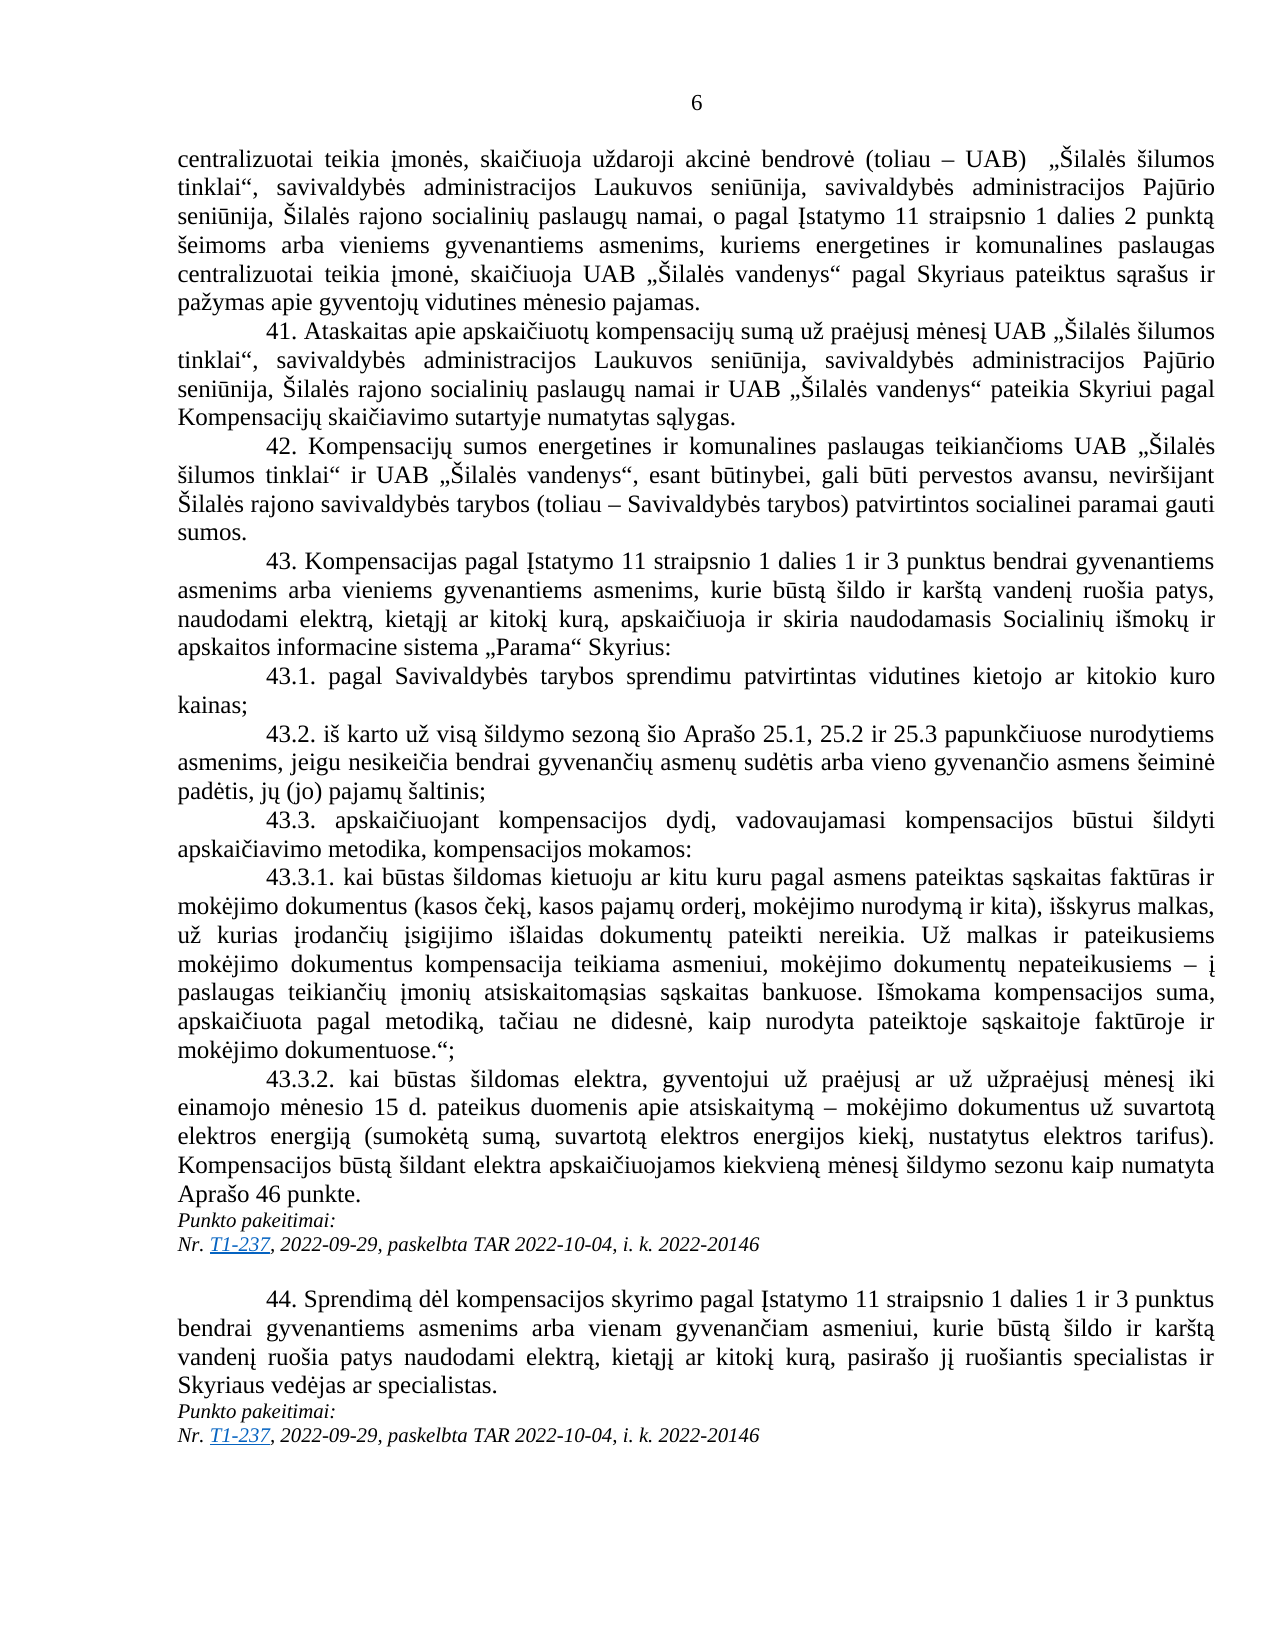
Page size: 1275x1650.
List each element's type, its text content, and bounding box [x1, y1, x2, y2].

text 43.2. iš karto už visą šildymo sezoną šio Aprašo 25.1, 25.2 ir 25.3 papunkčiuose nurodytiems asmenims, jeigu nesikeičia bendrai gyvenančių asmenų sudėtis arba vieno gyvenančio asmens šeiminė padėtis, jų (jo) pajamų šaltinis; [177, 719, 1216, 805]
text 42. Kompensacijų sumos energetines ir komunalines paslaugas teikiančioms UAB „Šilalės šilumos tinklai“ ir UAB „Šilalės vandenys“, esant būtinybei, gali būti pervestos avansu, neviršijant Šilalės rajono savivaldybės tarybos (toliau – Savivaldybės tarybos) patvirtintos socialinei paramai gauti sumos. [177, 431, 1216, 546]
text 43.3.1. kai būstas šildomas kietuoju ar kitu kuru pagal asmens pateiktas sąskaitas faktūras ir mokėjimo dokumentus (kasos čekį, kasos pajamų orderį, mokėjimo nurodymą ir kita), išskyrus malkas, už kurias įrodančių įsigijimo išlaidas dokumentų pateikti nereikia. Už malkas ir pateikusiems mokėjimo dokumentus kompensacija teikiama asmeniui, mokėjimo dokumentų nepateikusiems – į paslaugas teikiančių įmonių atsiskaitomąsias sąskaitas bankuose. Išmokama kompensacijos suma, apskaičiuota pagal metodiką, tačiau ne didesnė, kaip nurodyta pateiktoje sąskaitoje faktūroje ir mokėjimo dokumentuose.“; [177, 862, 1216, 1064]
text 41. Ataskaitas apie apskaičiuotų kompensacijų sumą už praėjusį mėnesį UAB „Šilalės šilumos tinklai“, savivaldybės administracijos Laukuvos seniūnija, savivaldybės administracijos Pajūrio seniūnija, Šilalės rajono socialinių paslaugų namai ir UAB „Šilalės vandenys“ pateikia Skyriui pagal Kompensacijų skaičiavimo sutartyje numatytas sąlygas. [177, 316, 1216, 431]
text Punkto pakeitimai: [177, 1207, 1216, 1232]
text Punkto pakeitimai: [177, 1399, 1216, 1423]
text Nr. T1-237, 2022-09-29, paskelbta TAR 2022-10-04, i. k. 2022-20146 [177, 1232, 1216, 1256]
text 43.3. apskaičiuojant kompensacijos dydį, vadovaujamasi kompensacijos būstui šildyti apskaičiavimo metodika, kompensacijos mokamos: [177, 805, 1216, 862]
text 43.3.2. kai būstas šildomas elektra, gyventojui už praėjusį ar už užpraėjusį mėnesį iki einamojo mėnesio 15 d. pateikus duomenis apie atsiskaitymą – mokėjimo dokumentus už suvartotą elektros energiją (sumokėtą sumą, suvartotą elektros energijos kiekį, nustatytus elektros tarifus). Kompensacijos būstą šildant elektra apskaičiuojamos kiekvieną mėnesį šildymo sezonu kaip numatyta Aprašo 46 punkte. [177, 1064, 1216, 1207]
text 44. Sprendimą dėl kompensacijos skyrimo pagal Įstatymo 11 straipsnio 1 dalies 1 ir 3 punktus bendrai gyvenantiems asmenims arba vienam gyvenančiam asmeniui, kurie būstą šildo ir karštą vandenį ruošia patys naudodami elektrą, kietąjį ar kitokį kurą, pasirašo jį ruošiantis specialistas ir Skyriaus vedėjas ar specialistas. [177, 1284, 1216, 1399]
text 43. Kompensacijas pagal Įstatymo 11 straipsnio 1 dalies 1 ir 3 punktus bendrai gyvenantiems asmenims arba vieniems gyvenantiems asmenims, kurie būstą šildo ir karštą vandenį ruošia patys, naudodami elektrą, kietąjį ar kitokį kurą, apskaičiuoja ir skiria naudodamasis Socialinių išmokų ir apskaitos informacine sistema „Parama“ Skyrius: [177, 546, 1216, 661]
text centralizuotai teikia įmonės, skaičiuoja uždaroji akcinė bendrovė (toliau – UAB) „Šilalės šilumos tinklai“, savivaldybės administracijos Laukuvos seniūnija, savivaldybės administracijos Pajūrio seniūnija, Šilalės rajono socialinių paslaugų namai, o pagal Įstatymo 11 straipsnio 1 dalies 2 punktą šeimoms arba vieniems gyvenantiems asmenims, kuriems energetines ir komunalines paslaugas centralizuotai teikia įmonė, skaičiuoja UAB „Šilalės vandenys“ pagal Skyriaus pateiktus sąrašus ir pažymas apie gyventojų vidutines mėnesio pajamas. [177, 144, 1216, 316]
text 43.1. pagal Savivaldybės tarybos sprendimu patvirtintas vidutines kietojo ar kitokio kuro kainas; [177, 661, 1216, 719]
text Nr. T1-237, 2022-09-29, paskelbta TAR 2022-10-04, i. k. 2022-20146 [177, 1423, 1216, 1447]
